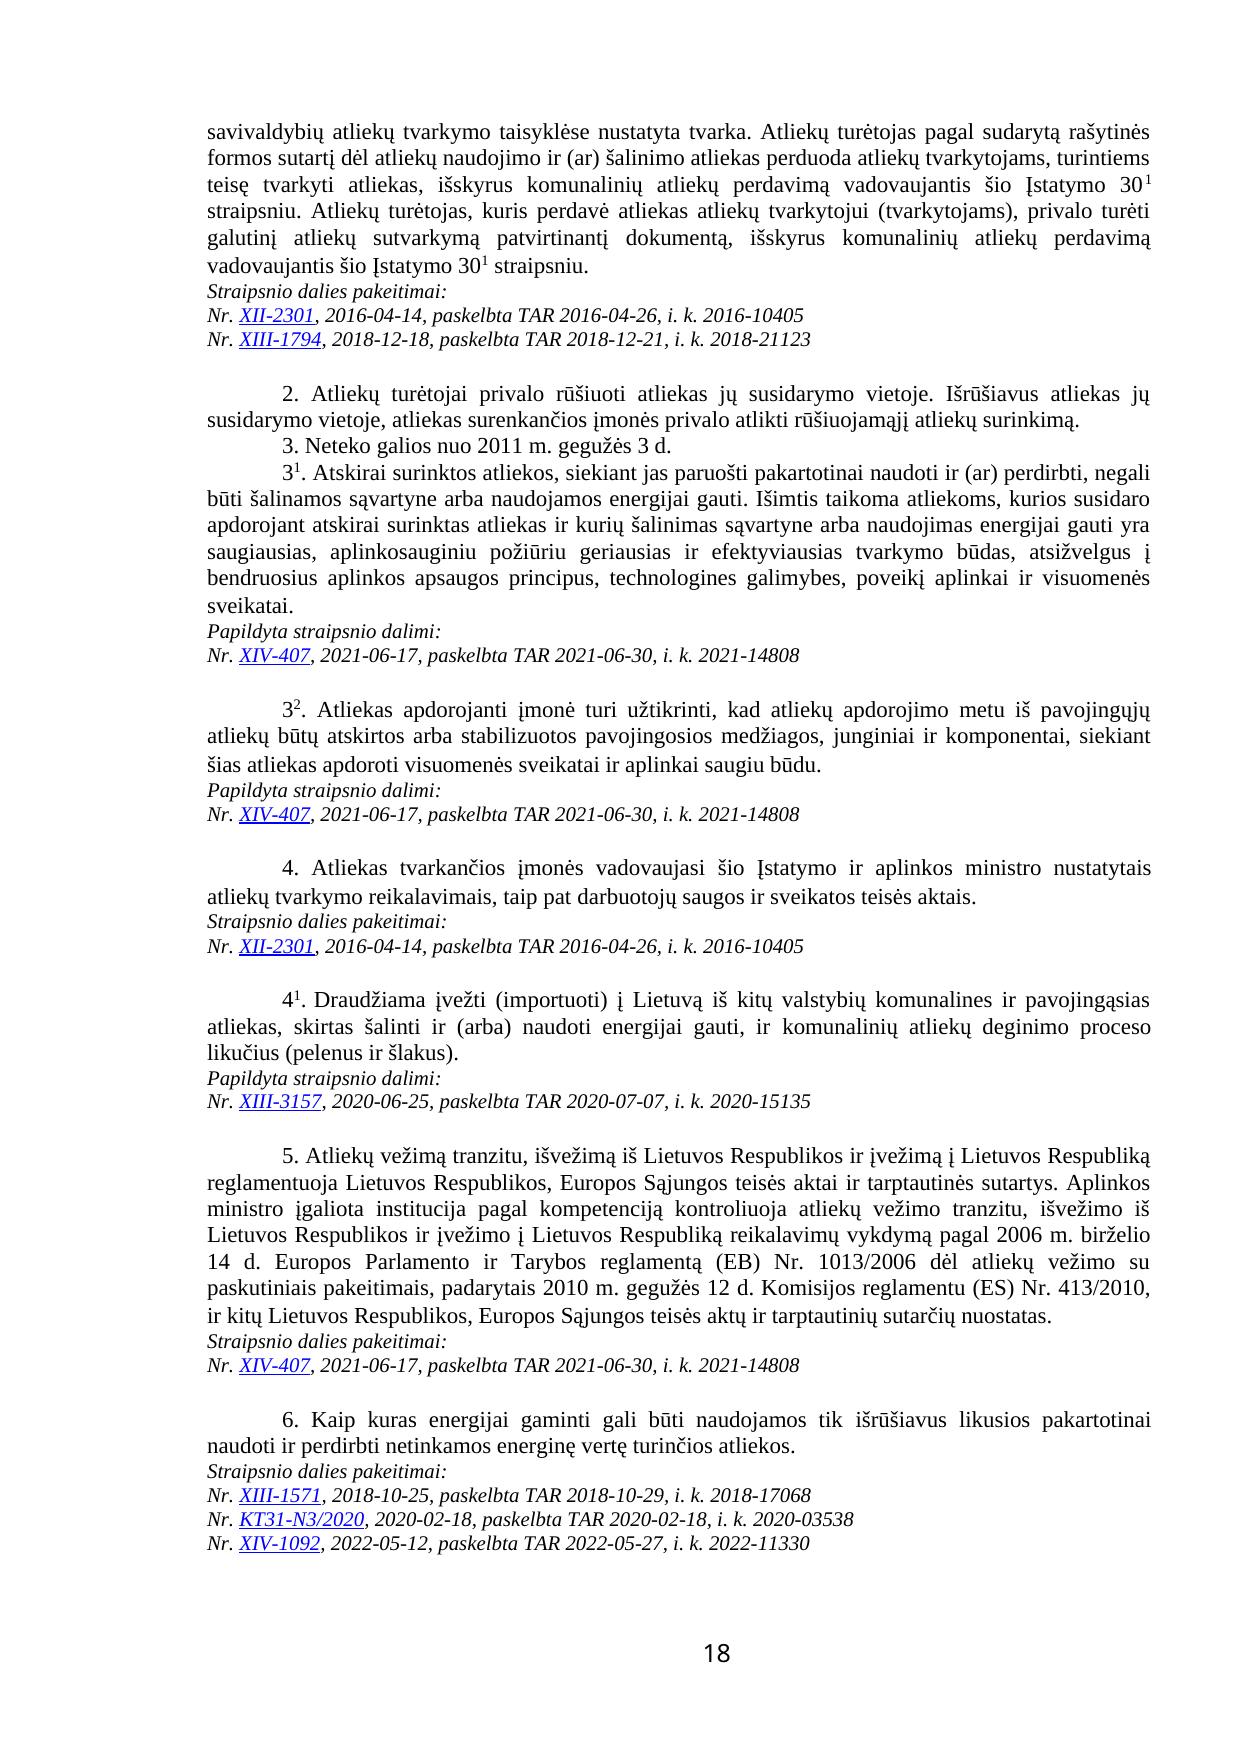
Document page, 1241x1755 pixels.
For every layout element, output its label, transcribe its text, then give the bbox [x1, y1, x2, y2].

text Papildyta straipsnio dalimi: [207, 777, 1152, 802]
text Straipsnio dalies pakeitimai: [207, 1459, 1152, 1483]
text 3. Neteko galios nuo 2011 m. gegužės 3 d. [207, 432, 1152, 459]
text Nr. XIII-1794, 2018-12-18, paskelbta TAR 2018-12-21, i. k. 2018-21123 [207, 327, 1152, 351]
text 4. Atliekas tvarkančios įmonės vadovaujasi šio Įstatymo ir aplinkos ministro nustatytais atliekų tvarkymo reikalavimais, taip pat darbuotojų saugos ir sveikatos teisės aktais. [207, 854, 1152, 909]
text 31. Atskirai surinktos atliekos, siekiant jas paruošti pakartotinai naudoti ir (ar) perdirbti, negali būti šalinamos sąvartyne arba naudojamos energijai gauti. Išimtis taikoma atliekoms, kurios susidaro apdorojant atskirai surinktas atliekas ir kurių šalinimas sąvartyne arba naudojimas energijai gauti yra saugiausias, aplinkosauginiu požiūriu geriausias ir efektyviausias tvarkymo būdas, atsižvelgus į bendruosius aplinkos apsaugos principus, technologines galimybes, poveikį aplinkai ir visuomenės sveikatai. [207, 459, 1152, 619]
text Straipsnio dalies pakeitimai: [207, 279, 1152, 303]
text Nr. XIII-1571, 2018-10-25, paskelbta TAR 2018-10-29, i. k. 2018-17068 [207, 1483, 1152, 1507]
text Nr. XIII-3157, 2020-06-25, paskelbta TAR 2020-07-07, i. k. 2020-15135 [207, 1089, 1152, 1113]
text Nr. XII-2301, 2016-04-14, paskelbta TAR 2016-04-26, i. k. 2016-10405 [207, 933, 1152, 958]
text 6. Kaip kuras energijai gaminti gali būti naudojamos tik išrūšiavus likusios pakartotinai naudoti ir perdirbti netinkamos energinę vertę turinčios atliekos. [207, 1406, 1152, 1459]
text 5. Atliekų vežimą tranzitu, išvežimą iš Lietuvos Respublikos ir įvežimą į Lietuvos Respubliką reglamentuoja Lietuvos Respublikos, Europos Sąjungos teisės aktai ir tarptautinės sutartys. Aplinkos ministro įgaliota institucija pagal kompetenciją kontroliuoja atliekų vežimo tranzitu, išvežimo iš Lietuvos Respublikos ir įvežimo į Lietuvos Respubliką reikalavimų vykdymą pagal 2006 m. birželio 14 d. Europos Parlamento ir Tarybos reglamentą (EB) Nr. 1013/2006 dėl atliekų vežimo su paskutiniais pakeitimais, padarytais 2010 m. gegužės 12 d. Komisijos reglamentu (ES) Nr. 413/2010, ir kitų Lietuvos Respublikos, Europos Sąjungos teisės aktų ir tarptautinių sutarčių nuostatas. [207, 1142, 1152, 1329]
text 2. Atliekų turėtojai privalo rūšiuoti atliekas jų susidarymo vietoje. Išrūšiavus atliekas jų susidarymo vietoje, atliekas surenkančios įmonės privalo atlikti rūšiuojamąjį atliekų surinkimą. [207, 379, 1152, 432]
text Papildyta straipsnio dalimi: [207, 1065, 1152, 1089]
text Nr. XII-2301, 2016-04-14, paskelbta TAR 2016-04-26, i. k. 2016-10405 [207, 303, 1152, 327]
text Straipsnio dalies pakeitimai: [207, 1329, 1152, 1353]
text Nr. XIV-407, 2021-06-17, paskelbta TAR 2021-06-30, i. k. 2021-14808 [207, 1353, 1152, 1377]
text Nr. XIV-1092, 2022-05-12, paskelbta TAR 2022-05-27, i. k. 2022-11330 [207, 1531, 1152, 1555]
text Nr. KT31-N3/2020, 2020-02-18, paskelbta TAR 2020-02-18, i. k. 2020-03538 [207, 1507, 1152, 1531]
text 32. Atliekas apdorojanti įmonė turi užtikrinti, kad atliekų apdorojimo metu iš pavojingųjų atliekų būtų atskirtos arba stabilizuotos pavojingosios medžiagos, junginiai ir komponentai, siekiant šias atliekas apdoroti visuomenės sveikatai ir aplinkai saugiu būdu. [207, 696, 1152, 777]
text Nr. XIV-407, 2021-06-17, paskelbta TAR 2021-06-30, i. k. 2021-14808 [207, 802, 1152, 826]
text 41. Draudžiama įvežti (importuoti) į Lietuvą iš kitų valstybių komunalines ir pavojingąsias atliekas, skirtas šalinti ir (arba) naudoti energijai gauti, ir komunalinių atliekų deginimo proceso likučius (pelenus ir šlakus). [207, 986, 1152, 1065]
text Papildyta straipsnio dalimi: [207, 619, 1152, 643]
text Straipsnio dalies pakeitimai: [207, 909, 1152, 933]
text Nr. XIV-407, 2021-06-17, paskelbta TAR 2021-06-30, i. k. 2021-14808 [207, 643, 1152, 667]
text savivaldybių atliekų tvarkymo taisyklėse nustatyta tvarka. Atliekų turėtojas pagal sudarytą rašytinės formos sutartį dėl atliekų naudojimo ir (ar) šalinimo atliekas perduoda atliekų tvarkytojams, turintiems teisę tvarkyti atliekas, išskyrus komunalinių atliekų perdavimą vadovaujantis šio Įstatymo 301 straipsniu. Atliekų turėtojas, kuris perdavė atliekas atliekų tvarkytojui (tvarkytojams), privalo turėti galutinį atliekų sutvarkymą patvirtinantį dokumentą, išskyrus komunalinių atliekų perdavimą vadovaujantis šio Įstatymo 301 straipsniu. [207, 118, 1152, 279]
